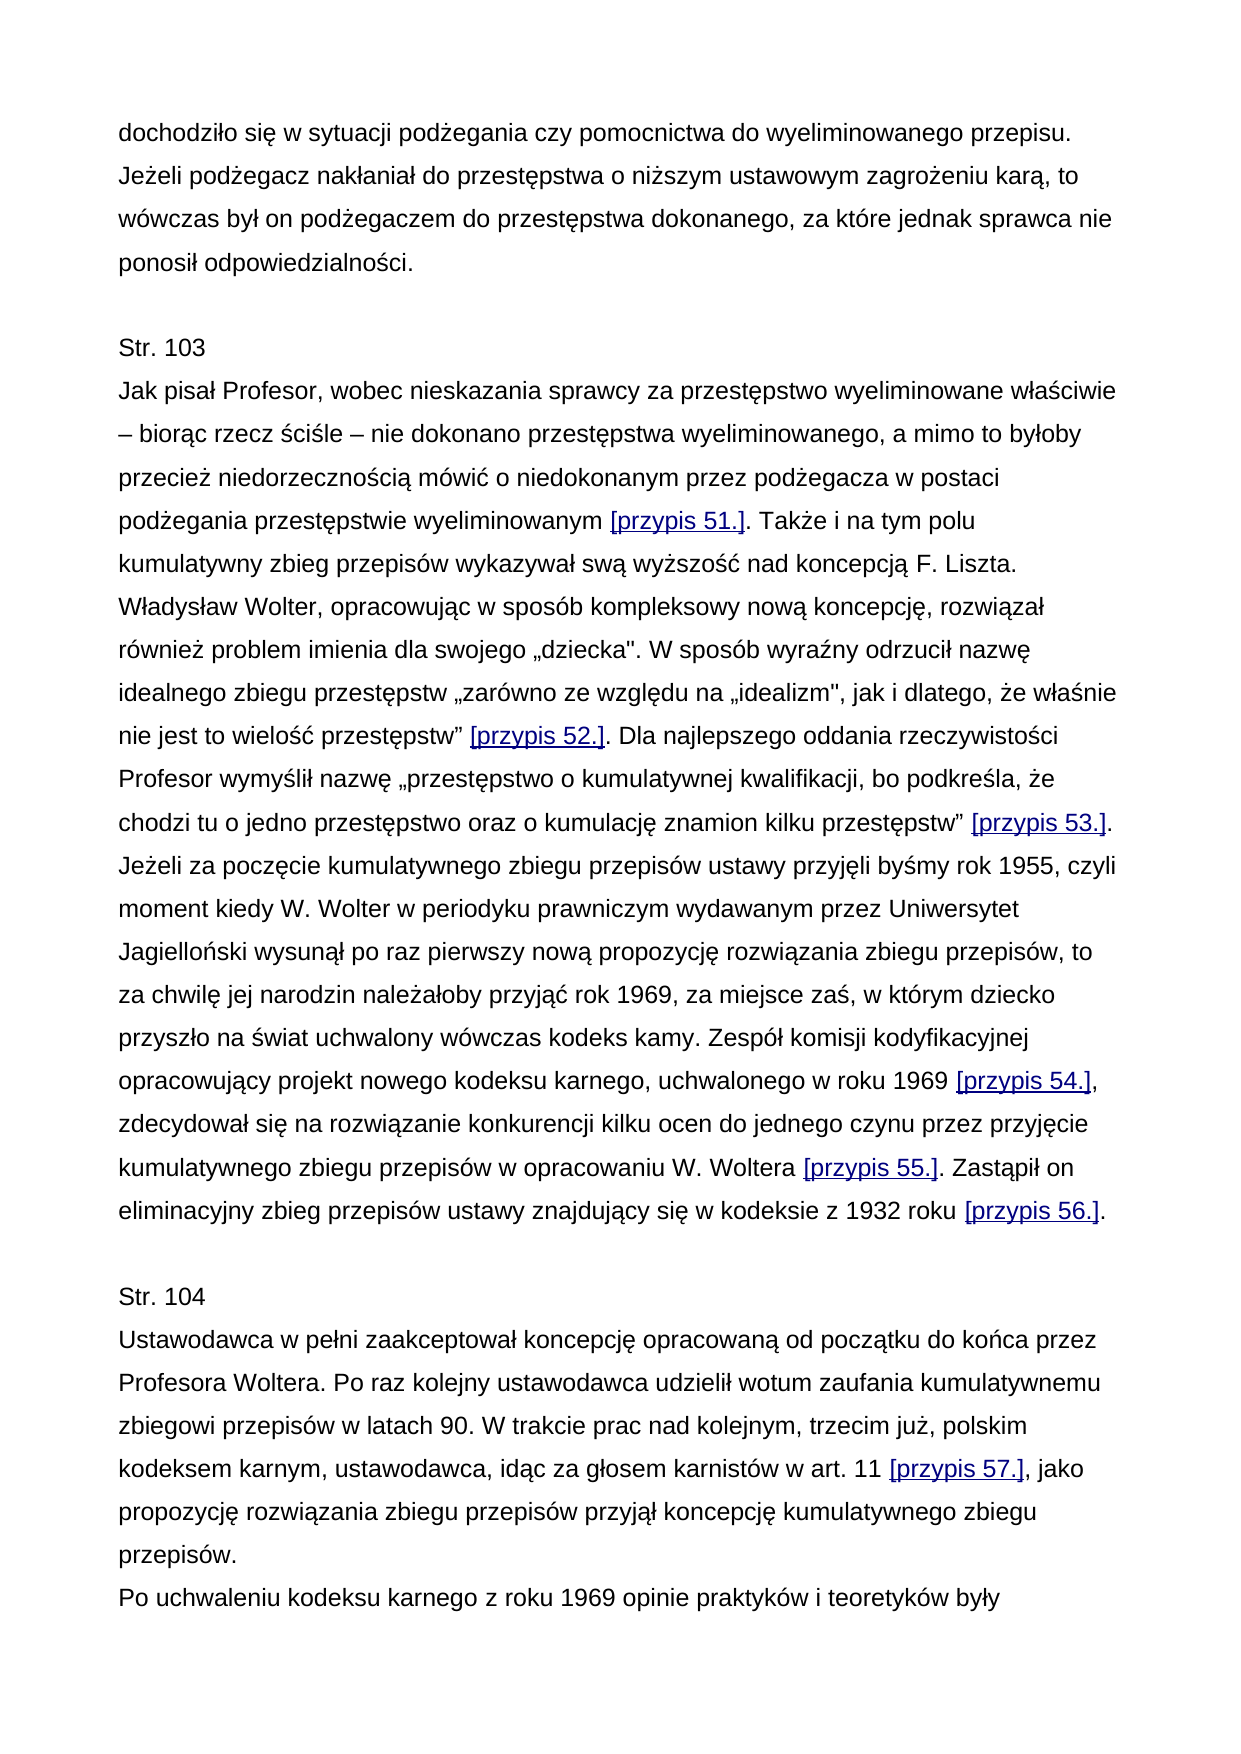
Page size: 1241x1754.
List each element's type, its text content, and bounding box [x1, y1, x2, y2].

text Jak pisał Profesor, wobec nieskazania sprawcy za przestępstwo wyeliminowane właściwie – biorąc rzecz ściśle – nie dokonano przestępstwa wyeliminowanego, a mimo to byłoby przecież niedorzecznością mówić o niedokonanym przez podżegacza w postaci podżegania przestępstwie wyeliminowanym [przypis 51.]. Także i na tym polu kumulatywny zbieg przepisów wykazywał swą wyższość nad koncepcją F. Liszta. [118, 376, 1122, 578]
text Str. 103 [118, 333, 1122, 362]
text dochodziło się w sytuacji podżegania czy pomocnictwa do wyeliminowanego przepisu. Jeżeli podżegacz nakłaniał do przestępstwa o niższym ustawowym zagrożeniu karą, to wówczas był on podżegaczem do przestępstwa dokonanego, za które jednak sprawca nie ponosił odpowiedzialności. [118, 118, 1122, 276]
text Jeżeli za poczęcie kumulatywnego zbiegu przepisów ustawy przyjęli byśmy rok 1955, czyli moment kiedy W. Wolter w periodyku prawniczym wydawanym przez Uniwersytet Jagielloński wysunął po raz pierwszy nową propozycję rozwiązania zbiegu przepisów, to za chwilę jej narodzin należałoby przyjąć rok 1969, za miejsce zaś, w którym dziecko przyszło na świat uchwalony wówczas kodeks kamy. Zespół komisji kodyfikacyjnej opracowujący projekt nowego kodeksu karnego, uchwalonego w roku 1969 [przypis 54.], zdecydował się na rozwiązanie konkurencji kilku ocen do jednego czynu przez przyjęcie kumulatywnego zbiegu przepisów w opracowaniu W. Woltera [przypis 55.]. Zastąpił on eliminacyjny zbieg przepisów ustawy znajdujący się w kodeksie z 1932 roku [przypis 56.]. [118, 851, 1122, 1224]
text Ustawodawca w pełni zaakceptował koncepcję opracowaną od początku do końca przez Profesora Woltera. Po raz kolejny ustawodawca udzielił wotum zaufania kumulatywnemu zbiegowi przepisów w latach 90. W trakcie prac nad kolejnym, trzecim już, polskim kodeksem karnym, ustawodawca, idąc za głosem karnistów w art. 11 [przypis 57.], jako propozycję rozwiązania zbiegu przepisów przyjął koncepcję kumulatywnego zbiegu przepisów. [118, 1324, 1122, 1569]
text Władysław Wolter, opracowując w sposób kompleksowy nową koncepcję, rozwiązał również problem imienia dla swojego „dziecka". W sposób wyraźny odrzucił nazwę idealnego zbiegu przestępstw „zarówno ze względu na „idealizm", jak i dlatego, że właśnie nie jest to wielość przestępstw” [przypis 52.]. Dla najlepszego oddania rzeczywistości Profesor wymyślił nazwę „przestępstwo o kumulatywnej kwalifikacji, bo podkreśla, że chodzi tu o jedno przestępstwo oraz o kumulację znamion kilku przestępstw” [przypis 53.]. [118, 592, 1122, 836]
text Str. 104 [118, 1281, 1122, 1310]
text Po uchwaleniu kodeksu karnego z roku 1969 opinie praktyków i teoretyków były [118, 1583, 1122, 1612]
